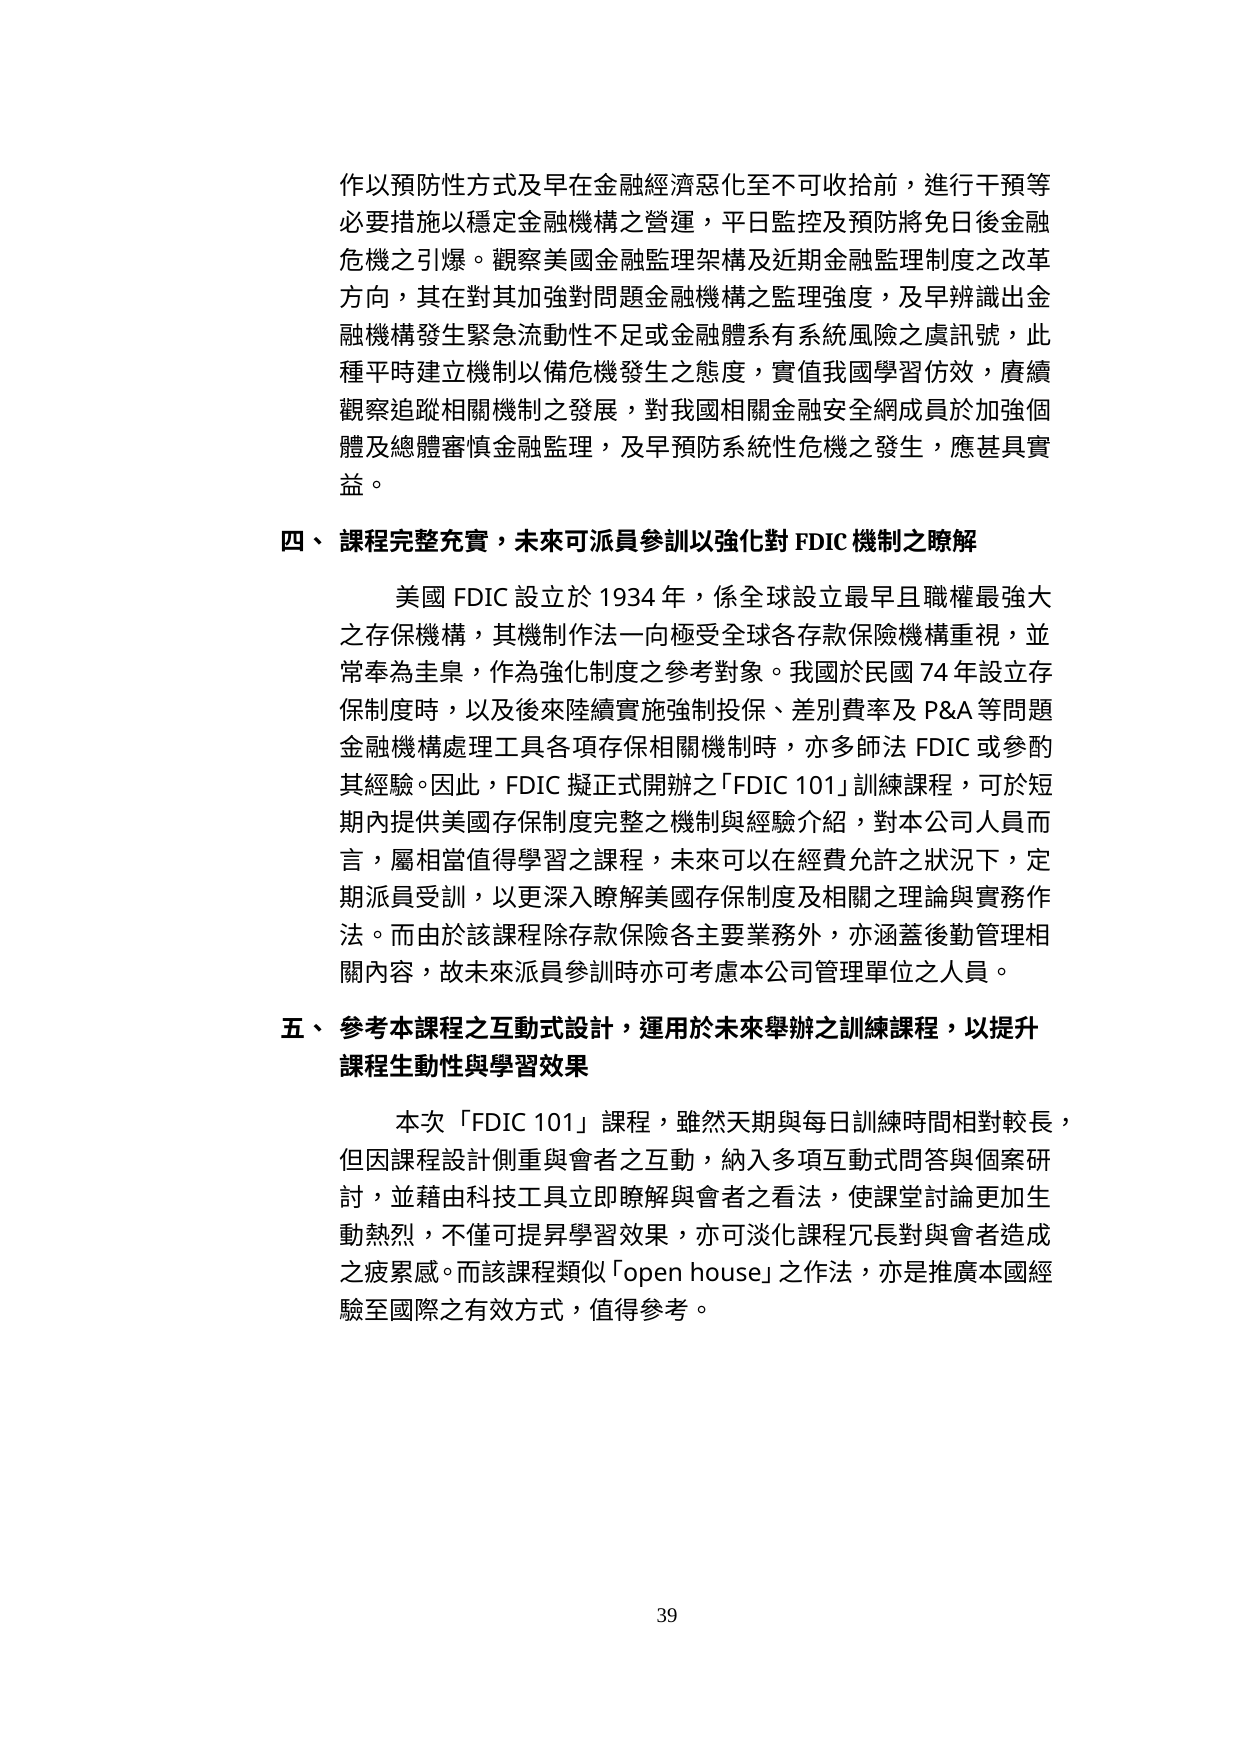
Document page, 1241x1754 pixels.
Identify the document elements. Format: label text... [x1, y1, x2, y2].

subtitle 課程完整充實，未來可派員參訓以強化對FDIC機制之瞭解 [281, 521, 1053, 558]
text 本次「FDIC 101」課程，雖然天期與每日訓練時間相對較長，但因課程設計側重與會者之互動，納入多項互動式問答與個案研討，並藉由科技工具立即瞭解與會者之看法，使課堂討論更加生動熱烈，不僅可提昇學習效果，亦可淡化課程冗長對與會者造成之疲累感。而該課程類似「open house」之作法，亦是推廣本國經驗至國際之有效方式，值得參考。 [339, 1102, 1053, 1327]
text 美國FDIC設立於1934年，係全球設立最早且職權最強大之存保機構，其機制作法一向極受全球各存款保險機構重視，並常奉為圭臬，作為強化制度之參考對象。我國於民國74年設立存保制度時，以及後來陸續實施強制投保、差別費率及P&A等問題金融機構處理工具各項存保相關機制時，亦多師法FDIC或參酌其經驗。因此，FDIC 擬正式開辦之「FDIC 101」訓練課程，可於短期內提供美國存保制度完整之機制與經驗介紹，對本公司人員而言，屬相當值得學習之課程，未來可以在經費允許之狀況下，定期派員受訓，以更深入瞭解美國存保制度及相關之理論與實務作法。而由於該課程除存款保險各主要業務外，亦涵蓋後勤管理相關內容，故未來派員參訓時亦可考慮本公司管理單位之人員。 [339, 577, 1053, 989]
subtitle 參考本課程之互動式設計，運用於未來舉辦之訓練課程，以提升課程生動性與學習效果 [281, 1008, 1053, 1083]
text 作以預防性方式及早在金融經濟惡化至不可收拾前，進行干預等必要措施以穩定金融機構之營運，平日監控及預防將免日後金融危機之引爆。觀察美國金融監理架構及近期金融監理制度之改革方向，其在對其加強對問題金融機構之監理強度，及早辨識出金融機構發生緊急流動性不足或金融體系有系統風險之虞訊號，此種平時建立機制以備危機發生之態度，實值我國學習仿效，賡續觀察追蹤相關機制之發展，對我國相關金融安全網成員於加強個體及總體審慎金融監理，及早預防系統性危機之發生，應甚具實益。 [339, 164, 1053, 502]
